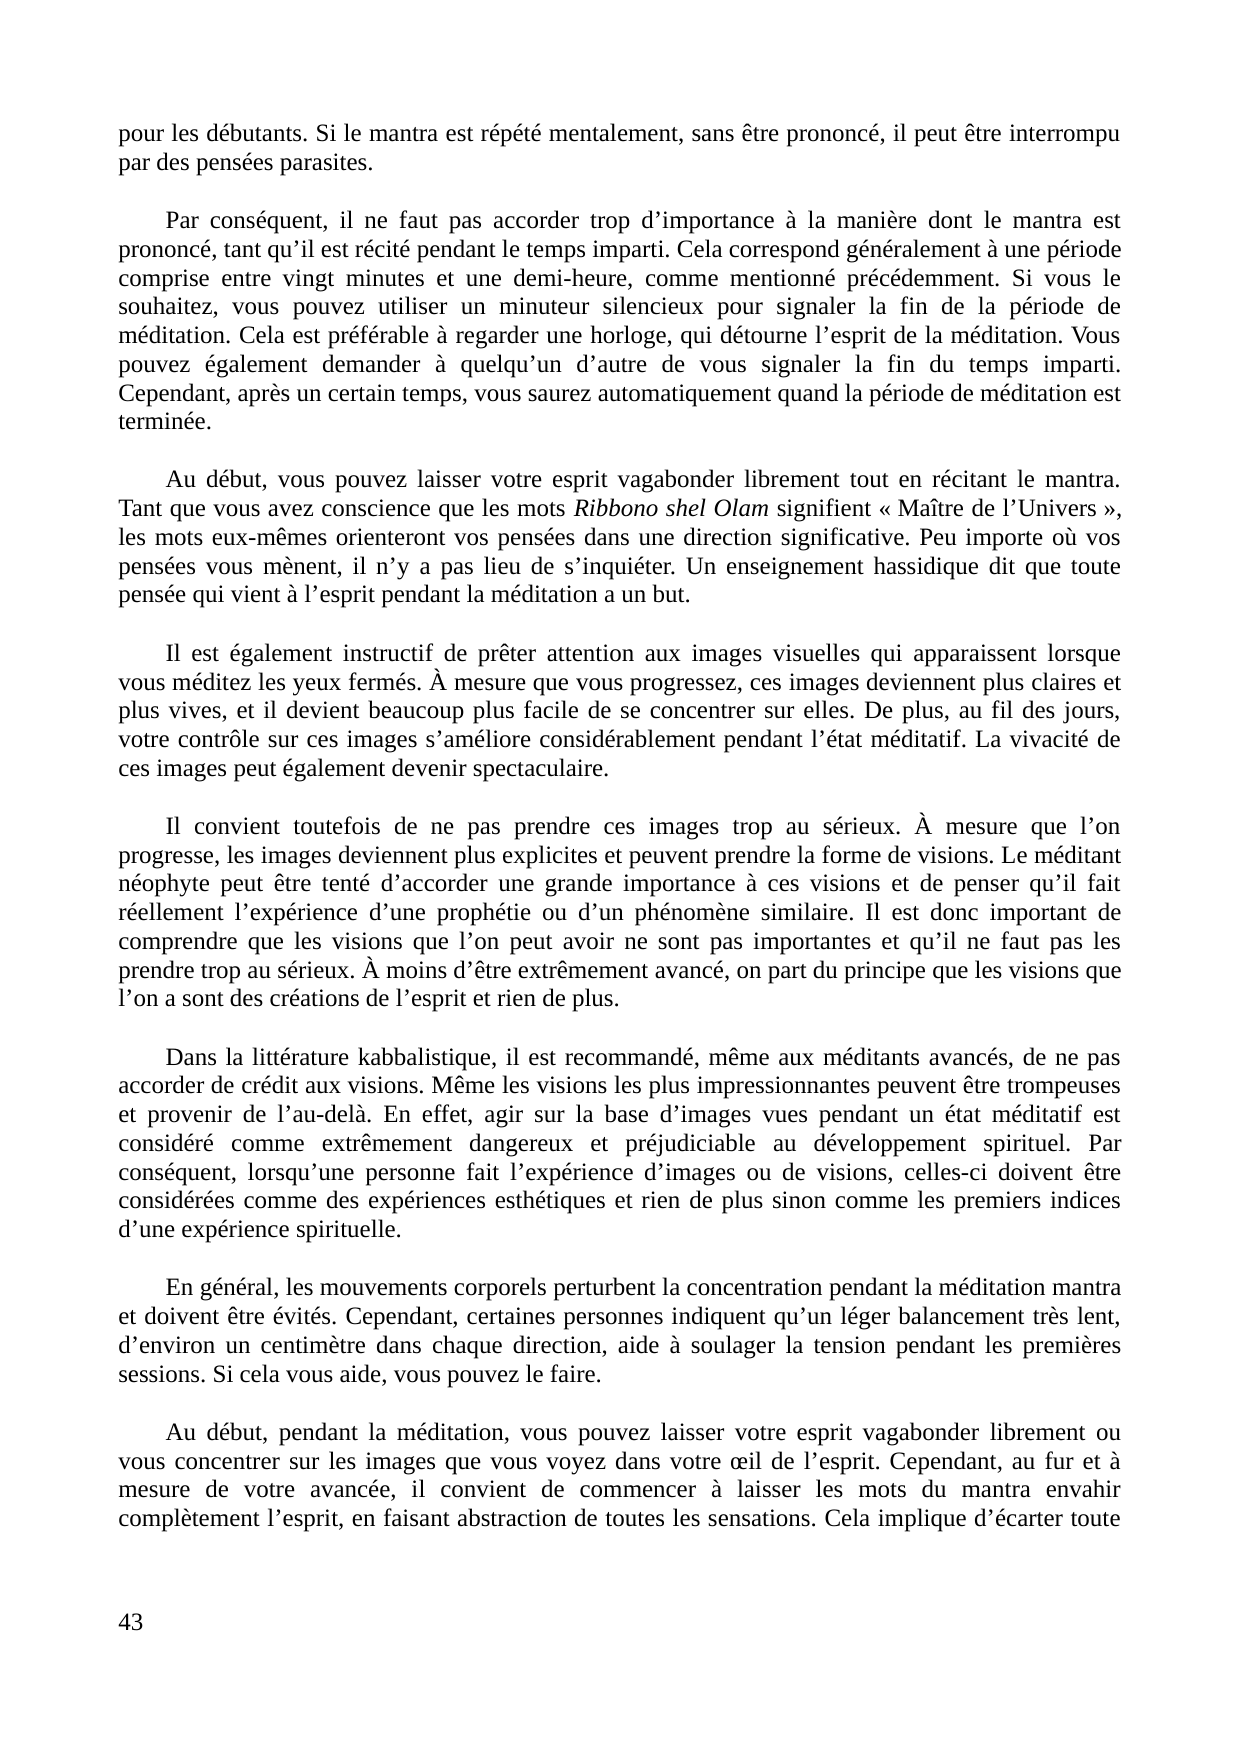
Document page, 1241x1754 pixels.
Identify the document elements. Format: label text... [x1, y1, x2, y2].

text En général, les mouvements corporels perturbent la concentration pendant la méditation mantra et doivent être évités. Cependant, certaines personnes indiquent qu’un léger balancement très lent, d’environ un centimètre dans chaque direction, aide à soulager la tension pendant les premières sessions. Si cela vous aide, vous pouvez le faire. [118, 1272, 1122, 1387]
text Au début, pendant la méditation, vous pouvez laisser votre esprit vagabonder librement ou vous concentrer sur les images que vous voyez dans votre œil de l’esprit. Cependant, au fur et à mesure de votre avancée, il convient de commencer à laisser les mots du mantra envahir complètement l’esprit, en faisant abstraction de toutes les sensations. Cela implique d’écarter toute [118, 1417, 1122, 1532]
text Par conséquent, il ne faut pas accorder trop d’importance à la manière dont le mantra est prononcé, tant qu’il est récité pendant le temps imparti. Cela correspond généralement à une période comprise entre vingt minutes et une demi-heure, comme mentionné précédemment. Si vous le souhaitez, vous pouvez utiliser un minuteur silencieux pour signaler la fin de la période de méditation. Cela est préférable à regarder une horloge, qui détourne l’esprit de la méditation. Vous pouvez également demander à quelqu’un d’autre de vous signaler la fin du temps imparti. Cependant, après un certain temps, vous saurez automatiquement quand la période de méditation est terminée. [118, 205, 1122, 435]
text Au début, vous pouvez laisser votre esprit vagabonder librement tout en récitant le mantra. Tant que vous avez conscience que les mots Ribbono shel Olam signifient « Maître de l’Univers », les mots eux-mêmes orienteront vos pensées dans une direction significative. Peu importe où vos pensées vous mènent, il n’y a pas lieu de s’inquiéter. Un enseignement hassidique dit que toute pensée qui vient à l’esprit pendant la méditation a un but. [118, 464, 1122, 608]
text Dans la littérature kabbalistique, il est recommandé, même aux méditants avancés, de ne pas accorder de crédit aux visions. Même les visions les plus impressionnantes peuvent être trompeuses et provenir de l’au-delà. En effet, agir sur la base d’images vues pendant un état méditatif est considéré comme extrêmement dangereux et préjudiciable au développement spirituel. Par conséquent, lorsqu’une personne fait l’expérience d’images ou de visions, celles-ci doivent être considérées comme des expériences esthétiques et rien de plus sinon comme les premiers indices d’une expérience spirituelle. [118, 1042, 1122, 1243]
text Il est également instructif de prêter attention aux images visuelles qui apparaissent lorsque vous méditez les yeux fermés. À mesure que vous progressez, ces images deviennent plus claires et plus vives, et il devient beaucoup plus facile de se concentrer sur elles. De plus, au fil des jours, votre contrôle sur ces images s’améliore considérablement pendant l’état méditatif. La vivacité de ces images peut également devenir spectaculaire. [118, 638, 1122, 782]
text Il convient toutefois de ne pas prendre ces images trop au sérieux. À mesure que l’on progresse, les images deviennent plus explicites et peuvent prendre la forme de visions. Le méditant néophyte peut être tenté d’accorder une grande importance à ces visions et de penser qu’il fait réellement l’expérience d’une prophétie ou d’un phénomène similaire. Il est donc important de comprendre que les visions que l’on peut avoir ne sont pas importantes et qu’il ne faut pas les prendre trop au sérieux. À moins d’être extrêmement avancé, on part du principe que les visions que l’on a sont des créations de l’esprit et rien de plus. [118, 811, 1122, 1012]
text pour les débutants. Si le mantra est répété mentalement, sans être prononcé, il peut être interrompu par des pensées parasites. [118, 118, 1122, 176]
